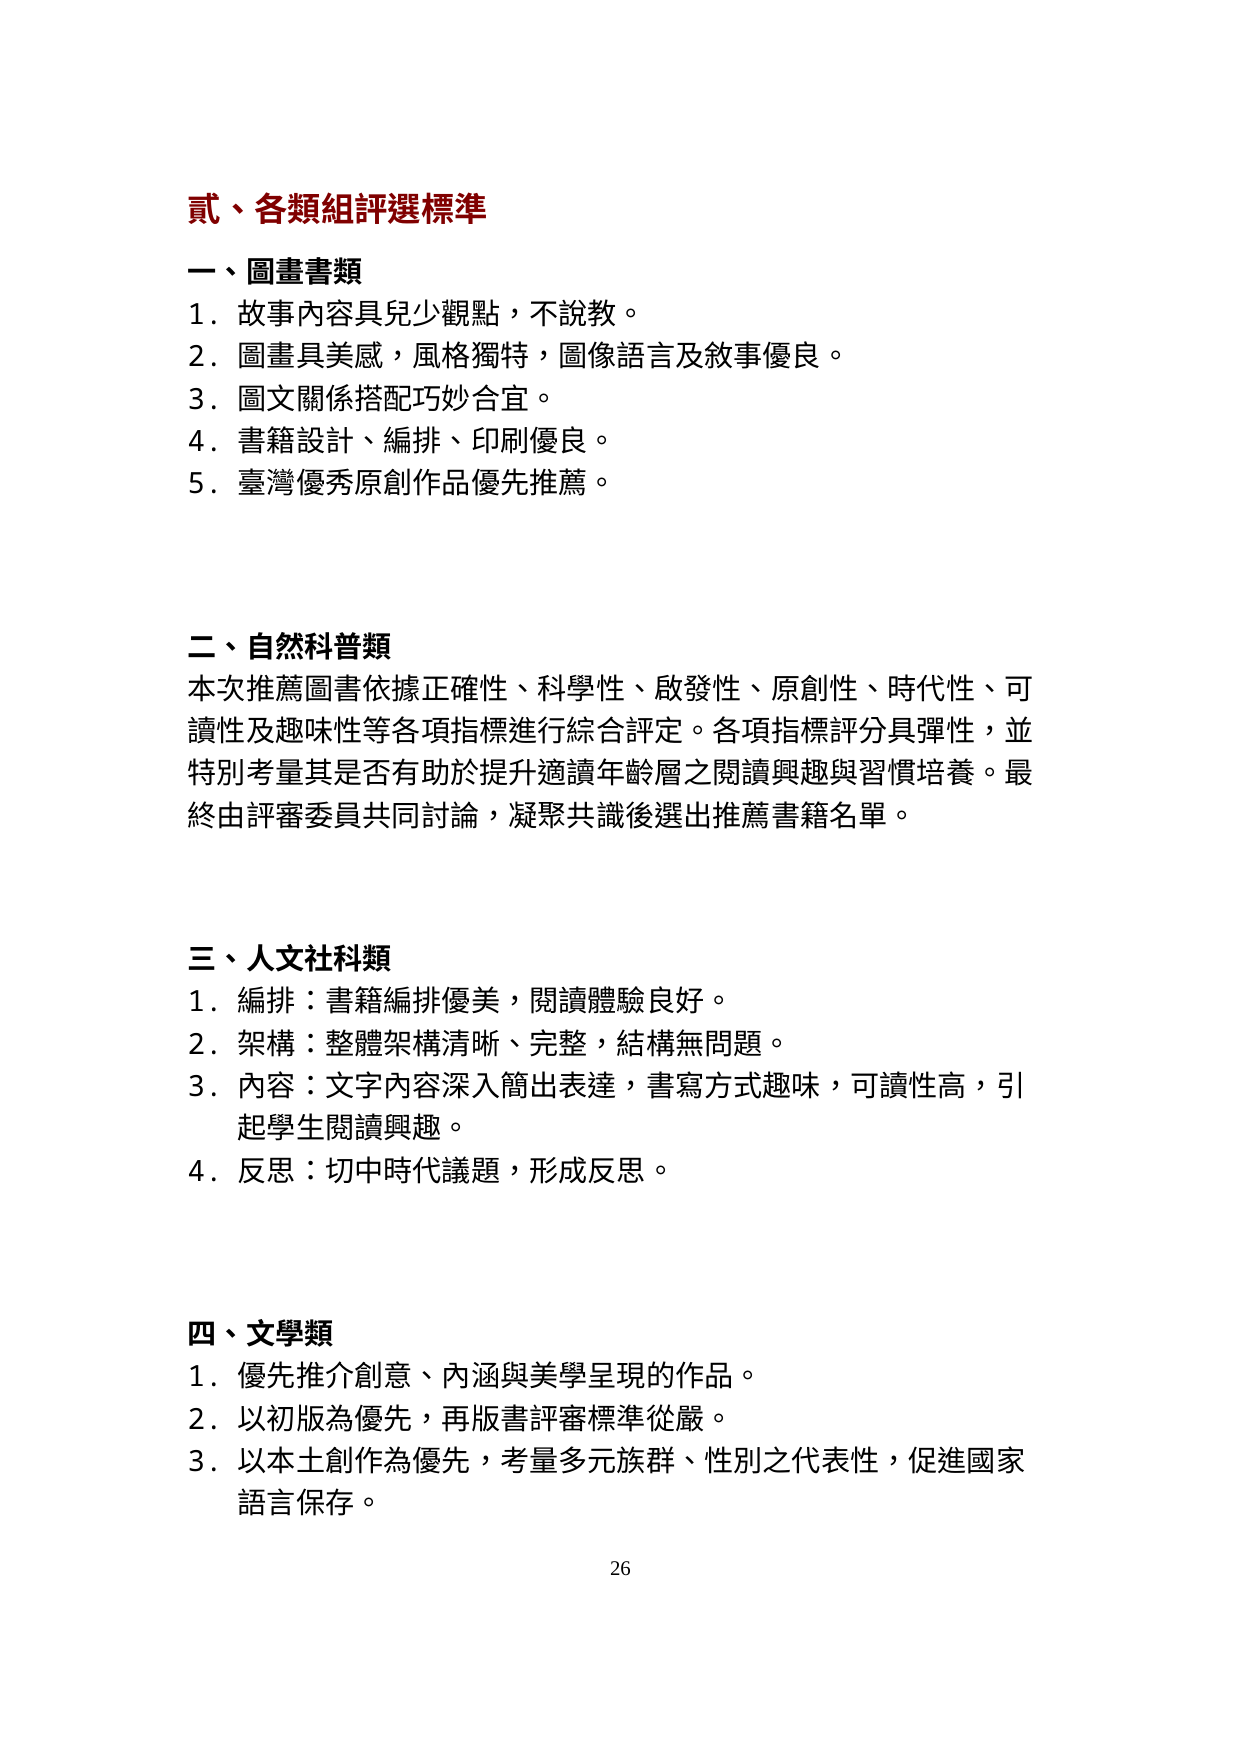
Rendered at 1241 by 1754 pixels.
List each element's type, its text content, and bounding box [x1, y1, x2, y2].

list 內容：文字內容深入簡出表達，書寫方式趣味，可讀性高，引起學生閱讀興趣。 [187, 1063, 1053, 1147]
subtitle 二、自然科普類 [187, 603, 1053, 665]
list 書籍設計、編排、印刷優良。 [187, 418, 1053, 460]
text 本次推薦圖書依據正確性、科學性、啟發性、原創性、時代性、可讀性及趣味性等各項指標進行綜合評定。各項指標評分具彈性，並特別考量其是否有助於提升適讀年齡層之閱讀興趣與習慣培養。最終由評審委員共同討論，凝聚共識後選出推薦書籍名單。 [187, 665, 1053, 834]
list 反思：切中時代議題，形成反思。 [187, 1147, 1053, 1190]
list 圖畫具美感，風格獨特，圖像語言及敘事優良。 [187, 333, 1053, 375]
list 臺灣優秀原創作品優先推薦。 [187, 460, 1053, 502]
list 架構：整體架構清晰、完整，結構無問題。 [187, 1020, 1053, 1063]
list 編排：書籍編排優美，閱讀體驗良好。 [187, 978, 1053, 1020]
list 以本土創作為優先，考量多元族群、性別之代表性，促進國家語言保存。 [187, 1438, 1053, 1522]
list 優先推介創意、內涵與美學呈現的作品。 [187, 1353, 1053, 1395]
subtitle 一、圖畫書類 [187, 228, 1053, 290]
list 故事內容具兒少觀點，不說教。 [187, 290, 1053, 333]
list 以初版為優先，再版書評審標準從嚴。 [187, 1395, 1053, 1438]
subtitle 四、文學類 [187, 1290, 1053, 1353]
list 圖文關係搭配巧妙合宜。 [187, 375, 1053, 418]
text 貳、各類組評選標準 [187, 165, 1053, 228]
subtitle 三、人文社科類 [187, 915, 1053, 978]
